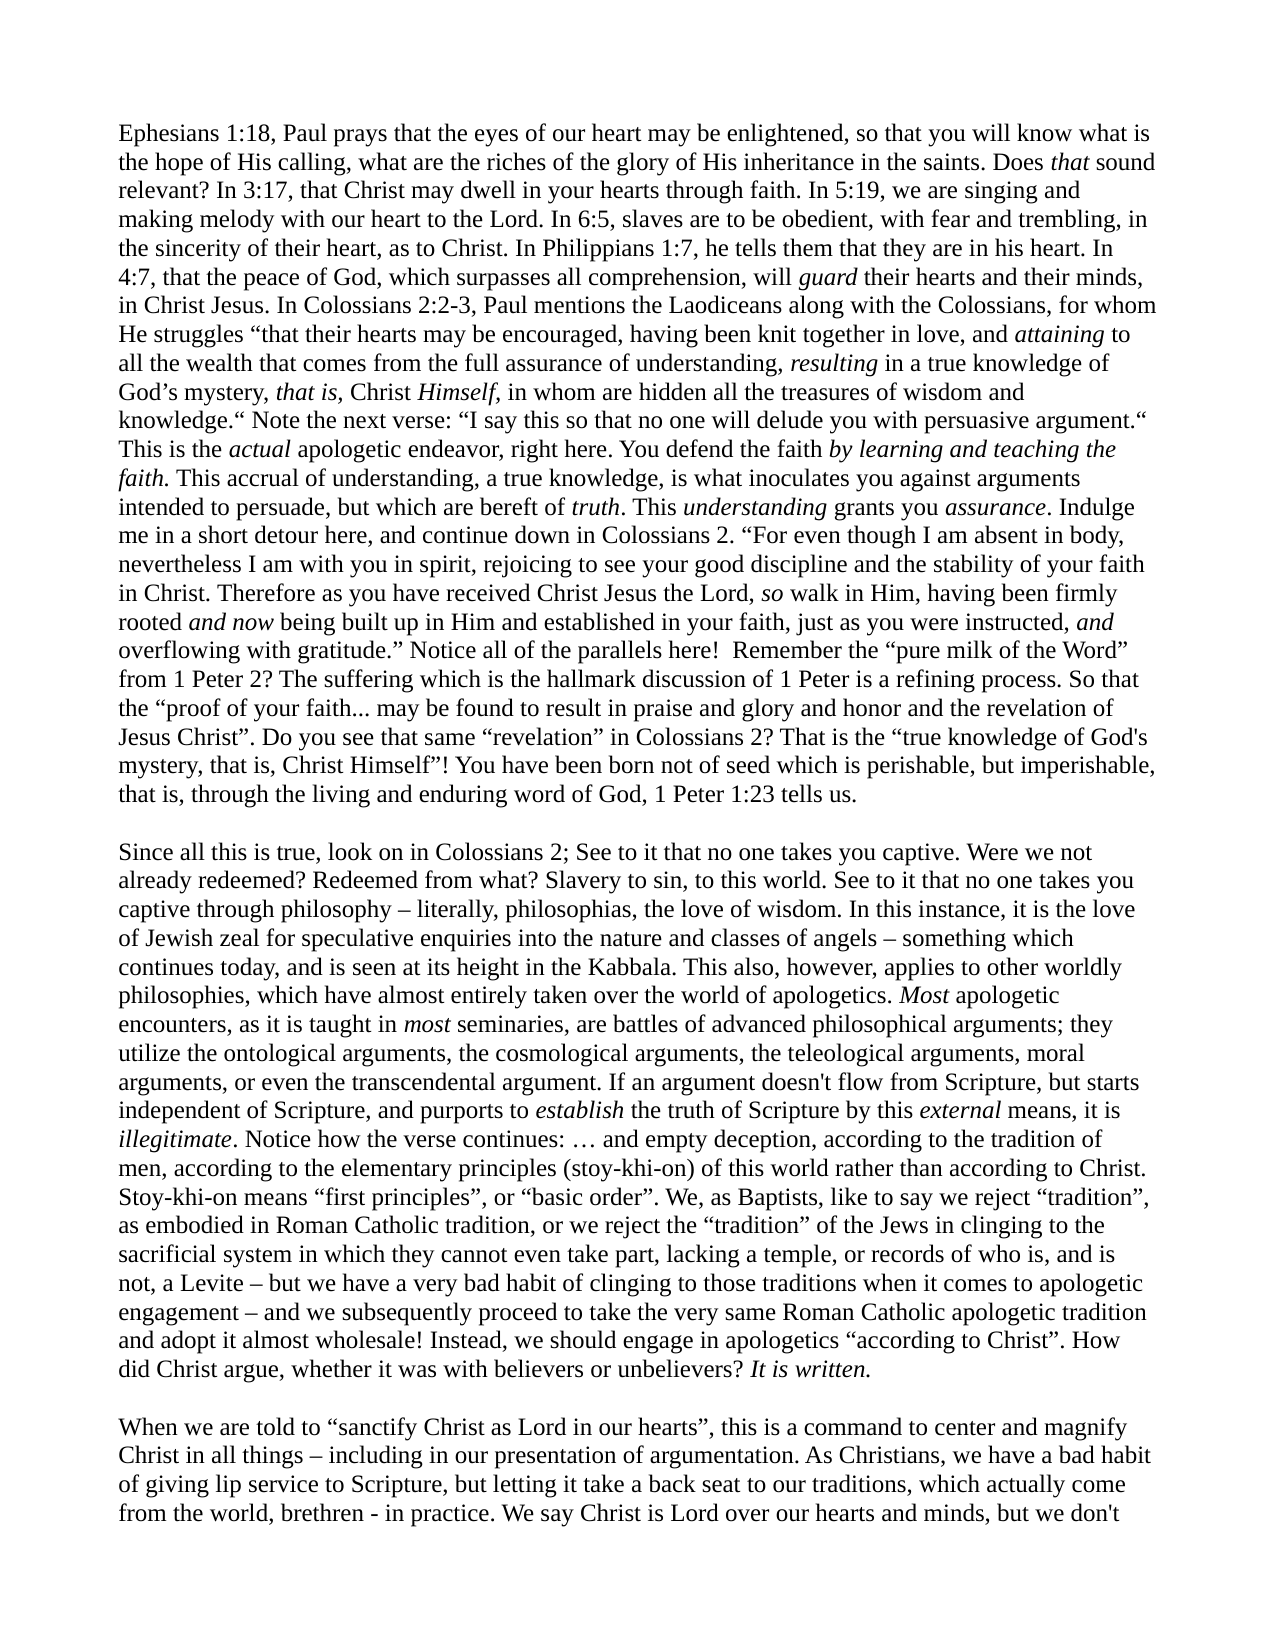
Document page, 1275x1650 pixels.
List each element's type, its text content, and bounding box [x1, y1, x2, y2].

text When we are told to “sanctify Christ as Lord in our hearts”, this is a command to center and magnify Christ in all things – including in our presentation of argumentation. As Christians, we have a bad habit of giving lip service to Scripture, but letting it take a back seat to our traditions, which actually come from the world, brethren - in practice. We say Christ is Lord over our hearts and minds, but we don't [118, 1412, 1157, 1527]
text Ephesians 1:18, Paul prays that the eyes of our heart may be enlightened, so that you will know what is the hope of His calling, what are the riches of the glory of His inheritance in the saints. Does that sound relevant? In 3:17, that Christ may dwell in your hearts through faith. In 5:19, we are singing and making melody with our heart to the Lord. In 6:5, slaves are to be obedient, with fear and trembling, in the sincerity of their heart, as to Christ. In Philippians 1:7, he tells them that they are in his heart. In 4:7, that the peace of God, which surpasses all comprehension, will guard their hearts and their minds, in Christ Jesus. In Colossians 2:2-3, Paul mentions the Laodiceans along with the Colossians, for whom He struggles “that their hearts may be encouraged, having been knit together in love, and attaining to all the wealth that comes from the full assurance of understanding, resulting in a true knowledge of God’s mystery, that is, Christ Himself, in whom are hidden all the treasures of wisdom and knowledge.“ Note the next verse: “I say this so that no one will delude you with persuasive argument.“ This is the actual apologetic endeavor, right here. You defend the faith by learning and teaching the faith. This accrual of understanding, a true knowledge, is what inoculates you against arguments intended to persuade, but which are bereft of truth. This understanding grants you assurance. Indulge me in a short detour here, and continue down in Colossians 2. “For even though I am absent in body, nevertheless I am with you in spirit, rejoicing to see your good discipline and the stability of your faith in Christ. Therefore as you have received Christ Jesus the Lord, so walk in Him, having been firmly rooted and now being built up in Him and established in your faith, just as you were instructed, and overflowing with gratitude.” Notice all of the parallels here! Remember the “pure milk of the Word” from 1 Peter 2? The suffering which is the hallmark discussion of 1 Peter is a refining process. So that the “proof of your faith... may be found to result in praise and glory and honor and the revelation of Jesus Christ”. Do you see that same “revelation” in Colossians 2? That is the “true knowledge of God's mystery, that is, Christ Himself”! You have been born not of seed which is perishable, but imperishable, that is, through the living and enduring word of God, 1 Peter 1:23 tells us. [118, 118, 1157, 808]
text Since all this is true, look on in Colossians 2; See to it that no one takes you captive. Were we not already redeemed? Redeemed from what? Slavery to sin, to this world. See to it that no one takes you captive through philosophy – literally, philosophias, the love of wisdom. In this instance, it is the love of Jewish zeal for speculative enquiries into the nature and classes of angels – something which continues today, and is seen at its height in the Kabbala. This also, however, applies to other worldly philosophies, which have almost entirely taken over the world of apologetics. Most apologetic encounters, as it is taught in most seminaries, are battles of advanced philosophical arguments; they utilize the ontological arguments, the cosmological arguments, the teleological arguments, moral arguments, or even the transcendental argument. If an argument doesn't flow from Scripture, but starts independent of Scripture, and purports to establish the truth of Scripture by this external means, it is illegitimate. Notice how the verse continues: … and empty deception, according to the tradition of men, according to the elementary principles (stoy-khi-on) of this world rather than according to Christ. Stoy-khi-on means “first principles”, or “basic order”. We, as Baptists, like to say we reject “tradition”, as embodied in Roman Catholic tradition, or we reject the “tradition” of the Jews in clinging to the sacrificial system in which they cannot even take part, lacking a temple, or records of who is, and is not, a Levite – but we have a very bad habit of clinging to those traditions when it comes to apologetic engagement – and we subsequently proceed to take the very same Roman Catholic apologetic tradition and adopt it almost wholesale! Instead, we should engage in apologetics “according to Christ”. How did Christ argue, whether it was with believers or unbelievers? It is written. [118, 837, 1157, 1383]
